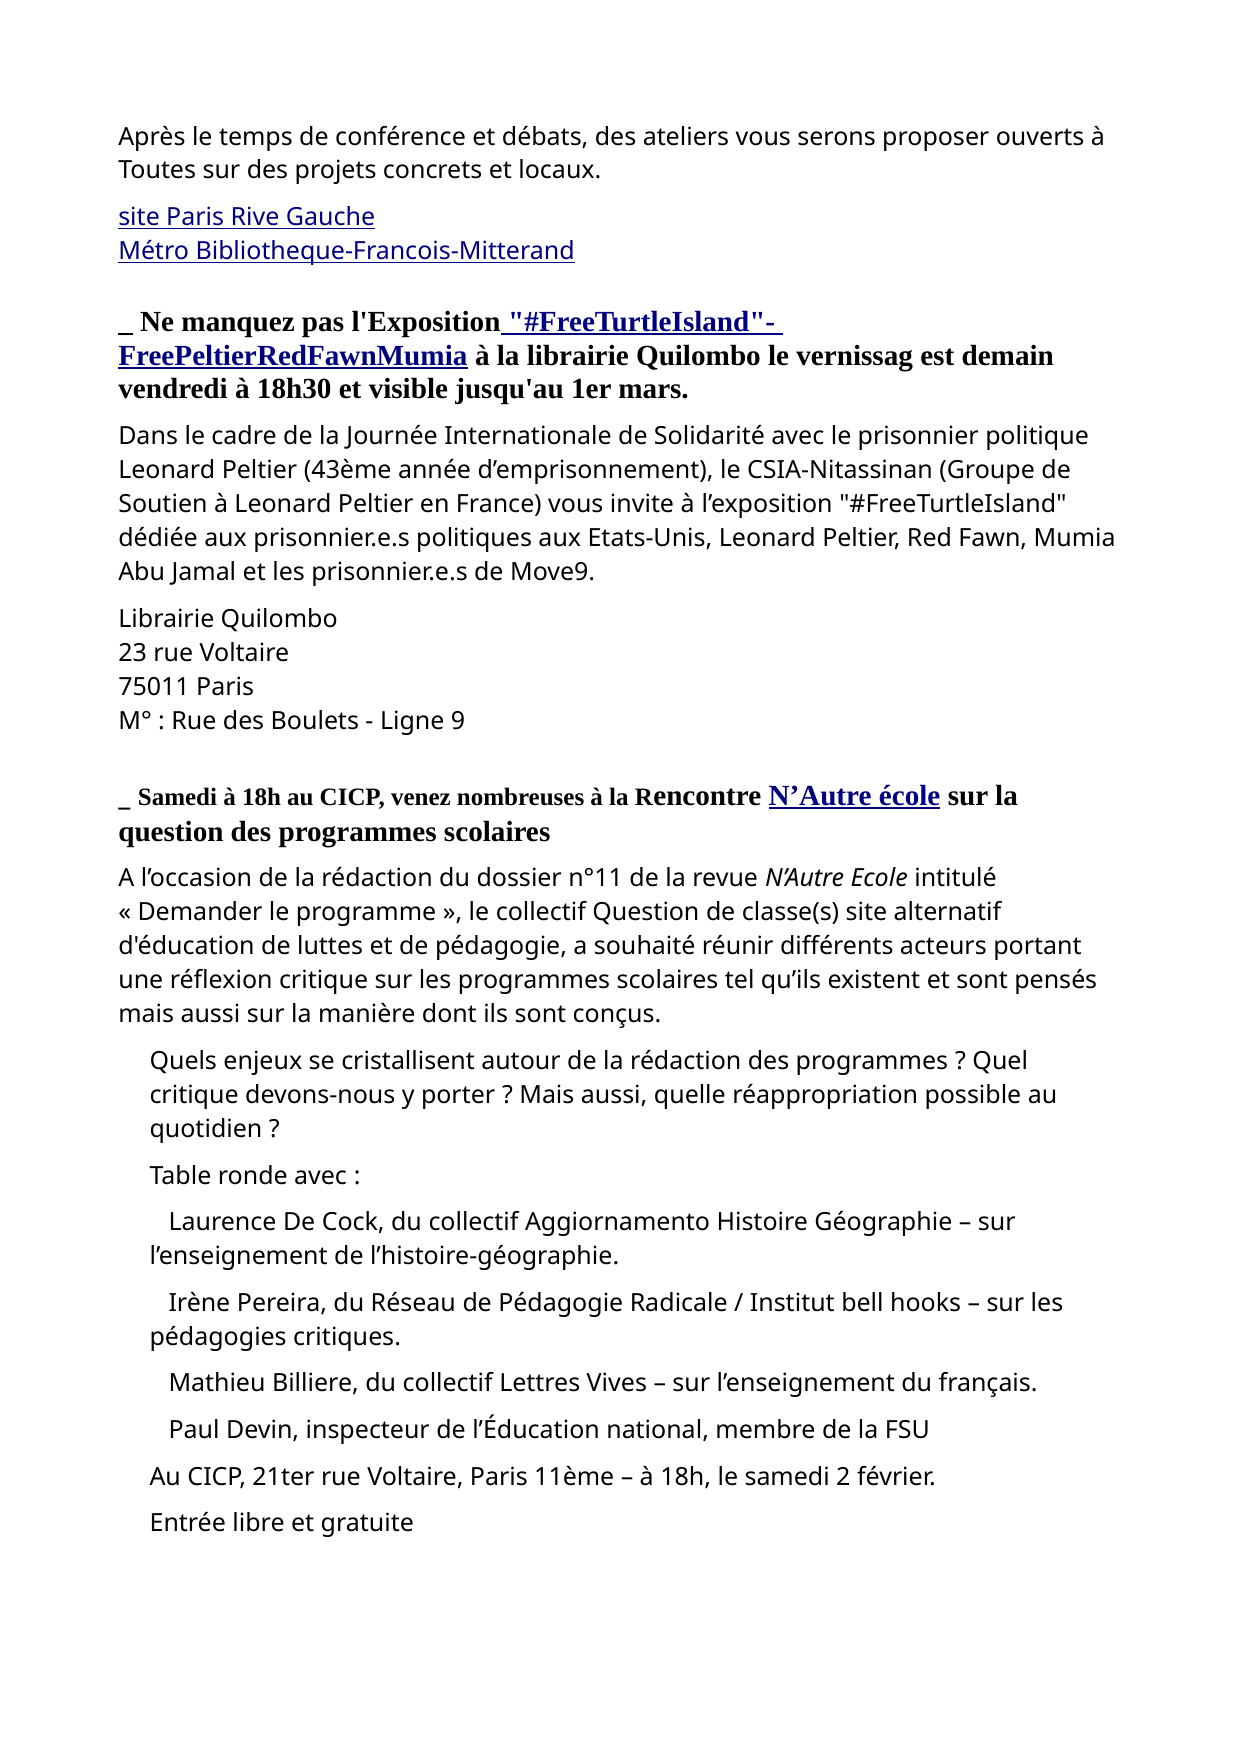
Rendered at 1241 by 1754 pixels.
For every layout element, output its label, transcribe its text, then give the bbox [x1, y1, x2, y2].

subtitle _ Ne manquez pas l'Exposition "#FreeTurtleIsland"- FreePeltierRedFawnMumia à la librairie Quilombo le vernissag est demain vendredi à 18h30 et visible jusqu'au 1er mars. [118, 304, 1122, 405]
text A l’occasion de la rédaction du dossier n°11 de la revue N’Autre Ecole intitulé « Demander le programme », le collectif Question de classe(s) site alternatif d'éducation de luttes et de pédagogie, a souhaité réunir différents acteurs portant une réflexion critique sur les programmes scolaires tel qu’ils existent et sont pensés mais aussi sur la manière dont ils sont conçus. [118, 860, 1122, 1030]
text Dans le cadre de la Journée Internationale de Solidarité avec le prisonnier politique Leonard Peltier (43ème année d’emprisonnement), le CSIA-Nitassinan (Groupe de Soutien à Leonard Peltier en France) vous invite à l’exposition "#FreeTurtleIsland" dédiée aux prisonnier.e.s politiques aux Etats-Unis, Leonard Peltier, Red Fawn, Mumia Abu Jamal et les prisonnier.e.s de Move9. [118, 417, 1122, 588]
text Laurence De Cock, du collectif Aggiornamento Histoire Géographie – sur l’enseignement de l’histoire-géographie. [149, 1204, 1122, 1272]
subtitle _ Samedi à 18h au CICP, venez nombreuses à la Rencontre N’Autre école sur la question des programmes scolaires [118, 774, 1122, 847]
text Librairie Quilombo 23 rue Voltaire 75011 Paris M° : Rue des Boulets - Ligne 9 [118, 600, 1122, 737]
text Table ronde avec : [149, 1157, 1122, 1191]
text Quels enjeux se cristallisent autour de la rédaction des programmes ? Quel critique devons-nous y porter ? Mais aussi, quelle réappropriation possible au quotidien ? [149, 1043, 1122, 1145]
text Mathieu Billiere, du collectif Lettres Vives – sur l’enseignement du français. [149, 1365, 1122, 1399]
text Irène Pereira, du Réseau de Pédagogie Radicale / Institut bell hooks – sur les pédagogies critiques. [149, 1284, 1122, 1353]
text Entrée libre et gratuite [149, 1505, 1122, 1539]
text Au CICP, 21ter rue Voltaire, Paris 11ème – à 18h, le samedi 2 février. [149, 1458, 1122, 1492]
text Après le temps de conférence et débats, des ateliers vous serons proposer ouverts à Toutes sur des projets concrets et locaux. [118, 118, 1122, 186]
text Paul Devin, inspecteur de l’Éducation national, membre de la FSU [149, 1412, 1122, 1446]
text site Paris Rive Gauche Métro Bibliotheque-Francois-Mitterand [118, 199, 1122, 267]
